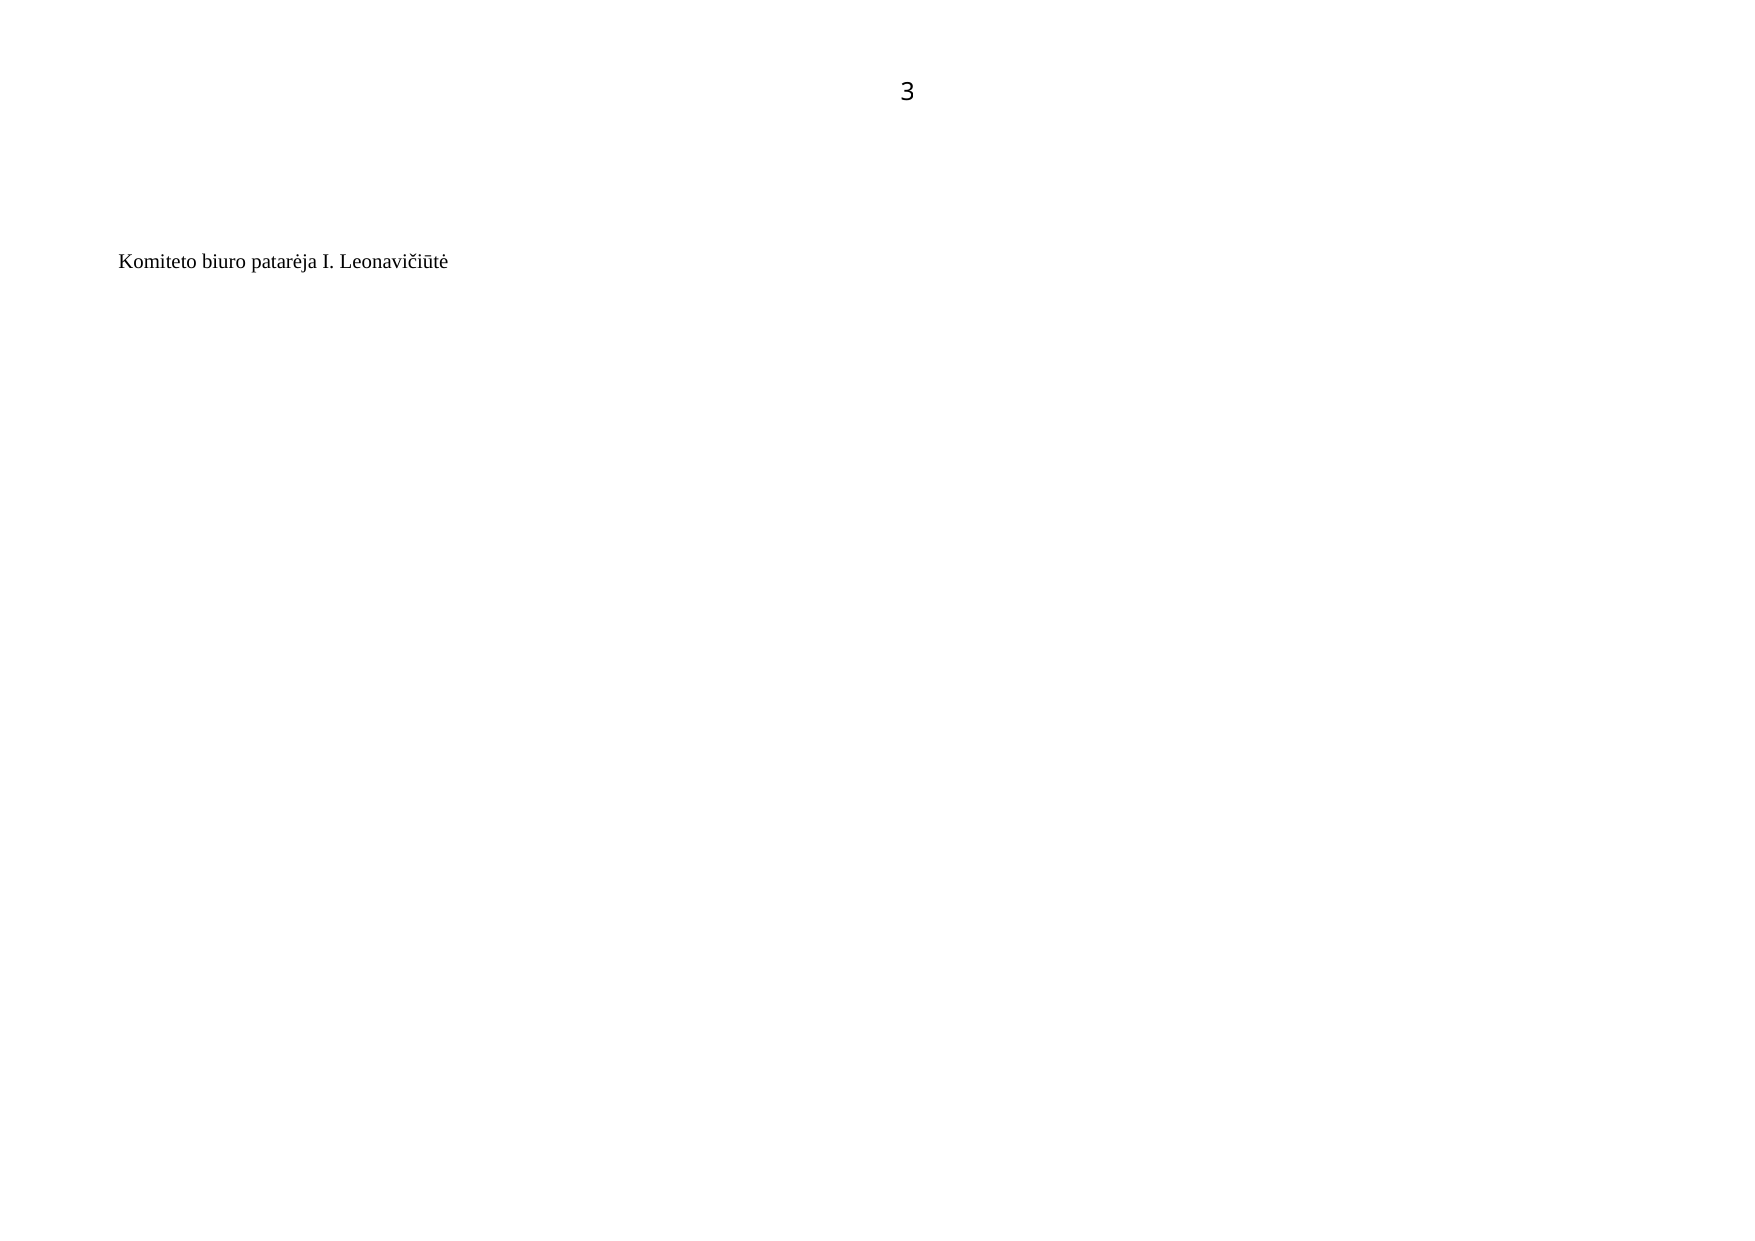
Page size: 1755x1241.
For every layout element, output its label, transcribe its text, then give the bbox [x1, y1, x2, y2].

text Komiteto biuro patarėja I. Leonavičiūtė [118, 249, 1695, 273]
